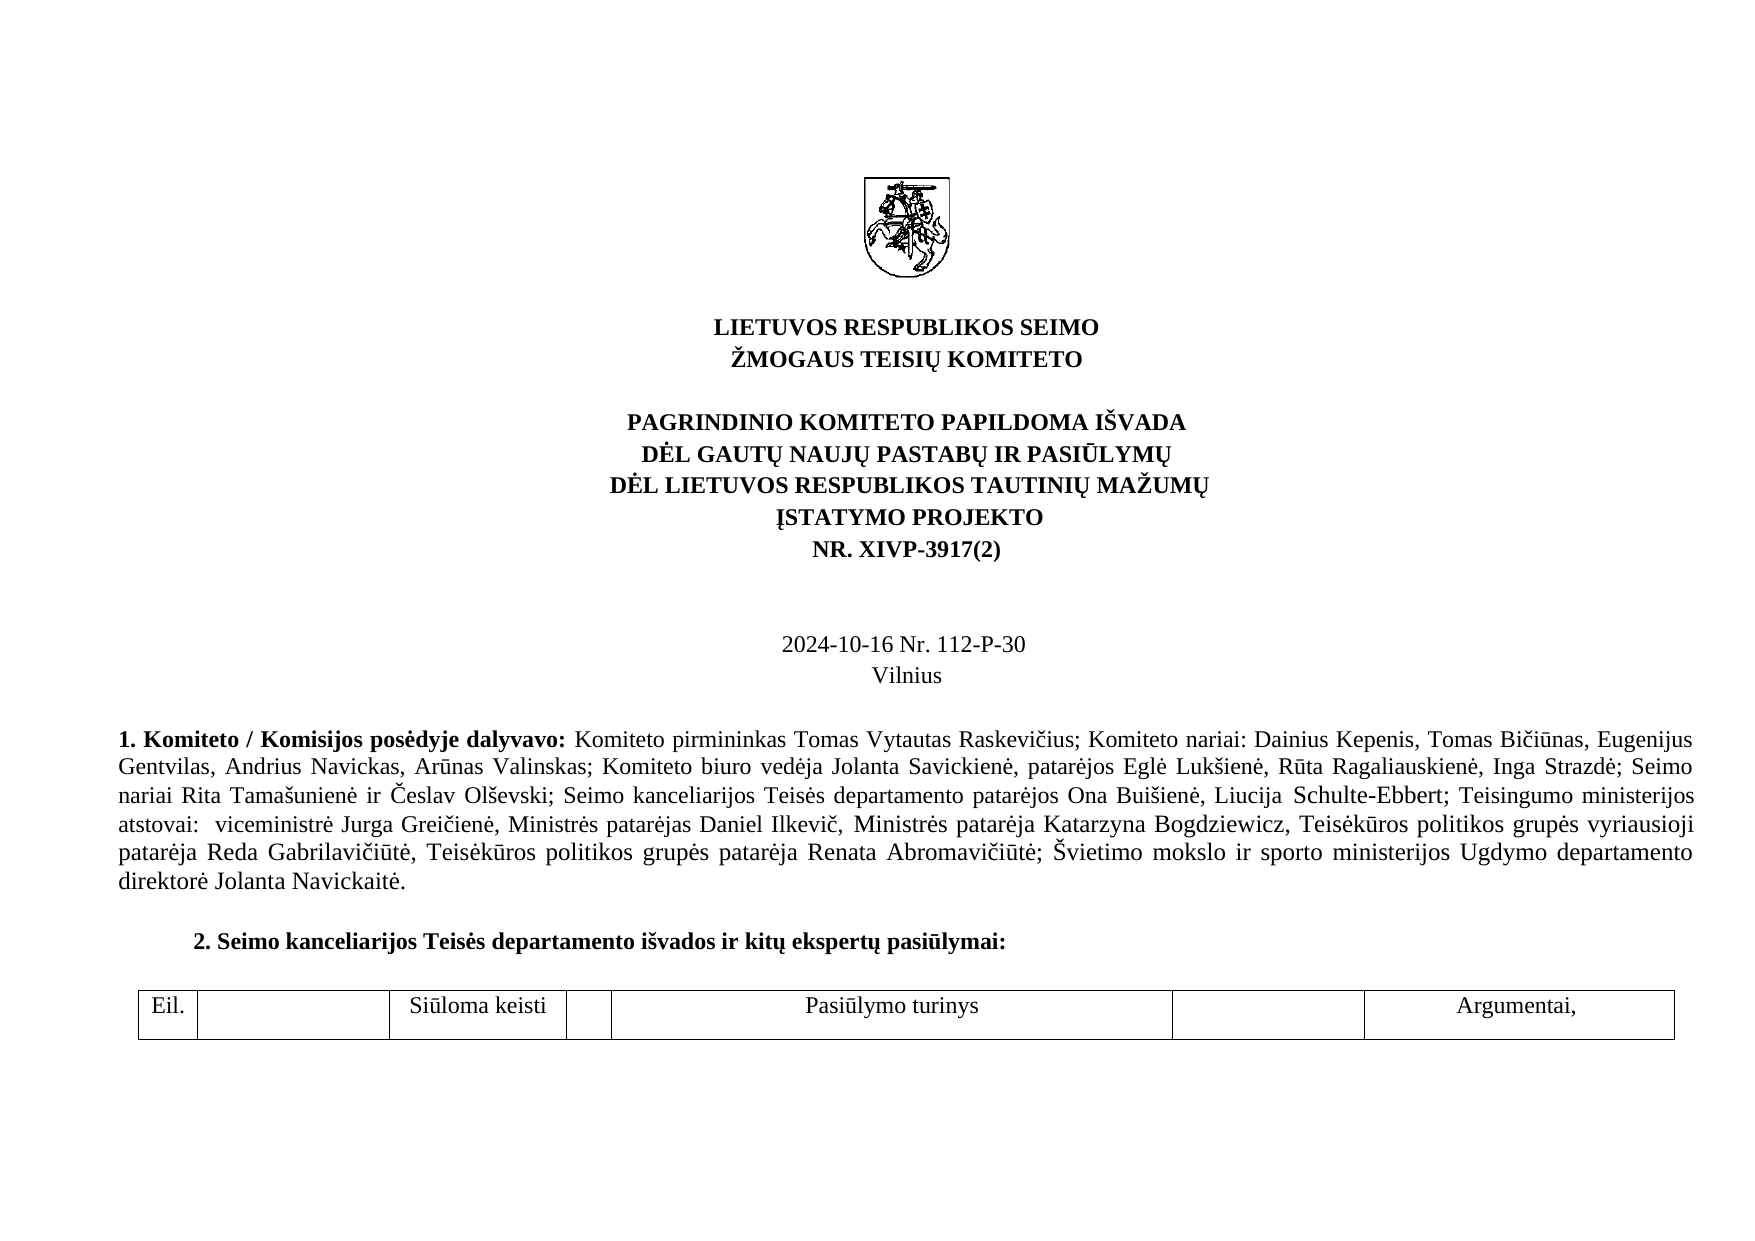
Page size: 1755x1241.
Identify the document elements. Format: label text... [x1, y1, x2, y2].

table_header [1173, 991, 1364, 1039]
text 1. Komiteto / Komisijos posėdyje dalyvavo: Komiteto pirmininkas Tomas Vytautas Raskevičius; Komiteto nariai: Dainius Kepenis, Tomas Bičiūnas, Eugenijus Gentvilas, Andrius Navickas, Arūnas Valinskas; Komiteto biuro vedėja Jolanta Savickienė, patarėjos Eglė Lukšienė, Rūta Ragaliauskienė, Inga Strazdė; Seimo nariai Rita Tamašunienė ir Česlav Olševski; Seimo kanceliarijos Teisės departamento patarėjos Ona Buišienė, Liucija Schulte-Ebbert; Teisingumo ministerijos atstovai: viceministrė Jurga Greičienė, Ministrės patarėjas Daniel Ilkevič, Ministrės patarėja Katarzyna Bogdziewicz, Teisėkūros politikos grupės vyriausioji patarėja Reda Gabrilavičiūtė, Teisėkūros politikos grupės patarėja Renata Abromavičiūtė; Švietimo mokslo ir sporto ministerijos Ugdymo departamento direktorė Jolanta Navickaitė. [118, 725, 1695, 895]
text LIETUVOS RESPUBLIKOS SEIMO [118, 313, 1695, 341]
subtitle Nr. XIVP-3917(2) [118, 535, 1695, 562]
table_header [567, 991, 611, 1039]
table_header [198, 991, 389, 1039]
table_header Pasiūlymo turinys [612, 991, 1172, 1039]
subtitle DĖL GAUTŲ NAUJŲ PASTABŲ IR PASIŪLYMŲ [118, 440, 1695, 467]
subtitle DĖL LIETUVOS RESPUBLIKOS TAUTINIŲ MAŽUMŲ [118, 471, 1695, 499]
table_header Argumentai, [1365, 991, 1674, 1039]
text ŽMOGAUS TEISIŲ KOMITETO [118, 345, 1695, 372]
text 2024-10-16 Nr. 112-P-30 [118, 630, 1695, 657]
text 2. Seimo kanceliarijos Teisės departamento išvados ir kitų ekspertų pasiūlymai: [118, 927, 1695, 954]
table_header Eil. [139, 991, 197, 1039]
text PAGRINDINIO KOMITETO PAPILDOMA IŠVADA [118, 408, 1695, 436]
subtitle ĮSTATYMO PROJEKTO [118, 503, 1695, 531]
text Vilnius [118, 661, 1695, 689]
table_header Siūloma keisti [390, 991, 566, 1039]
